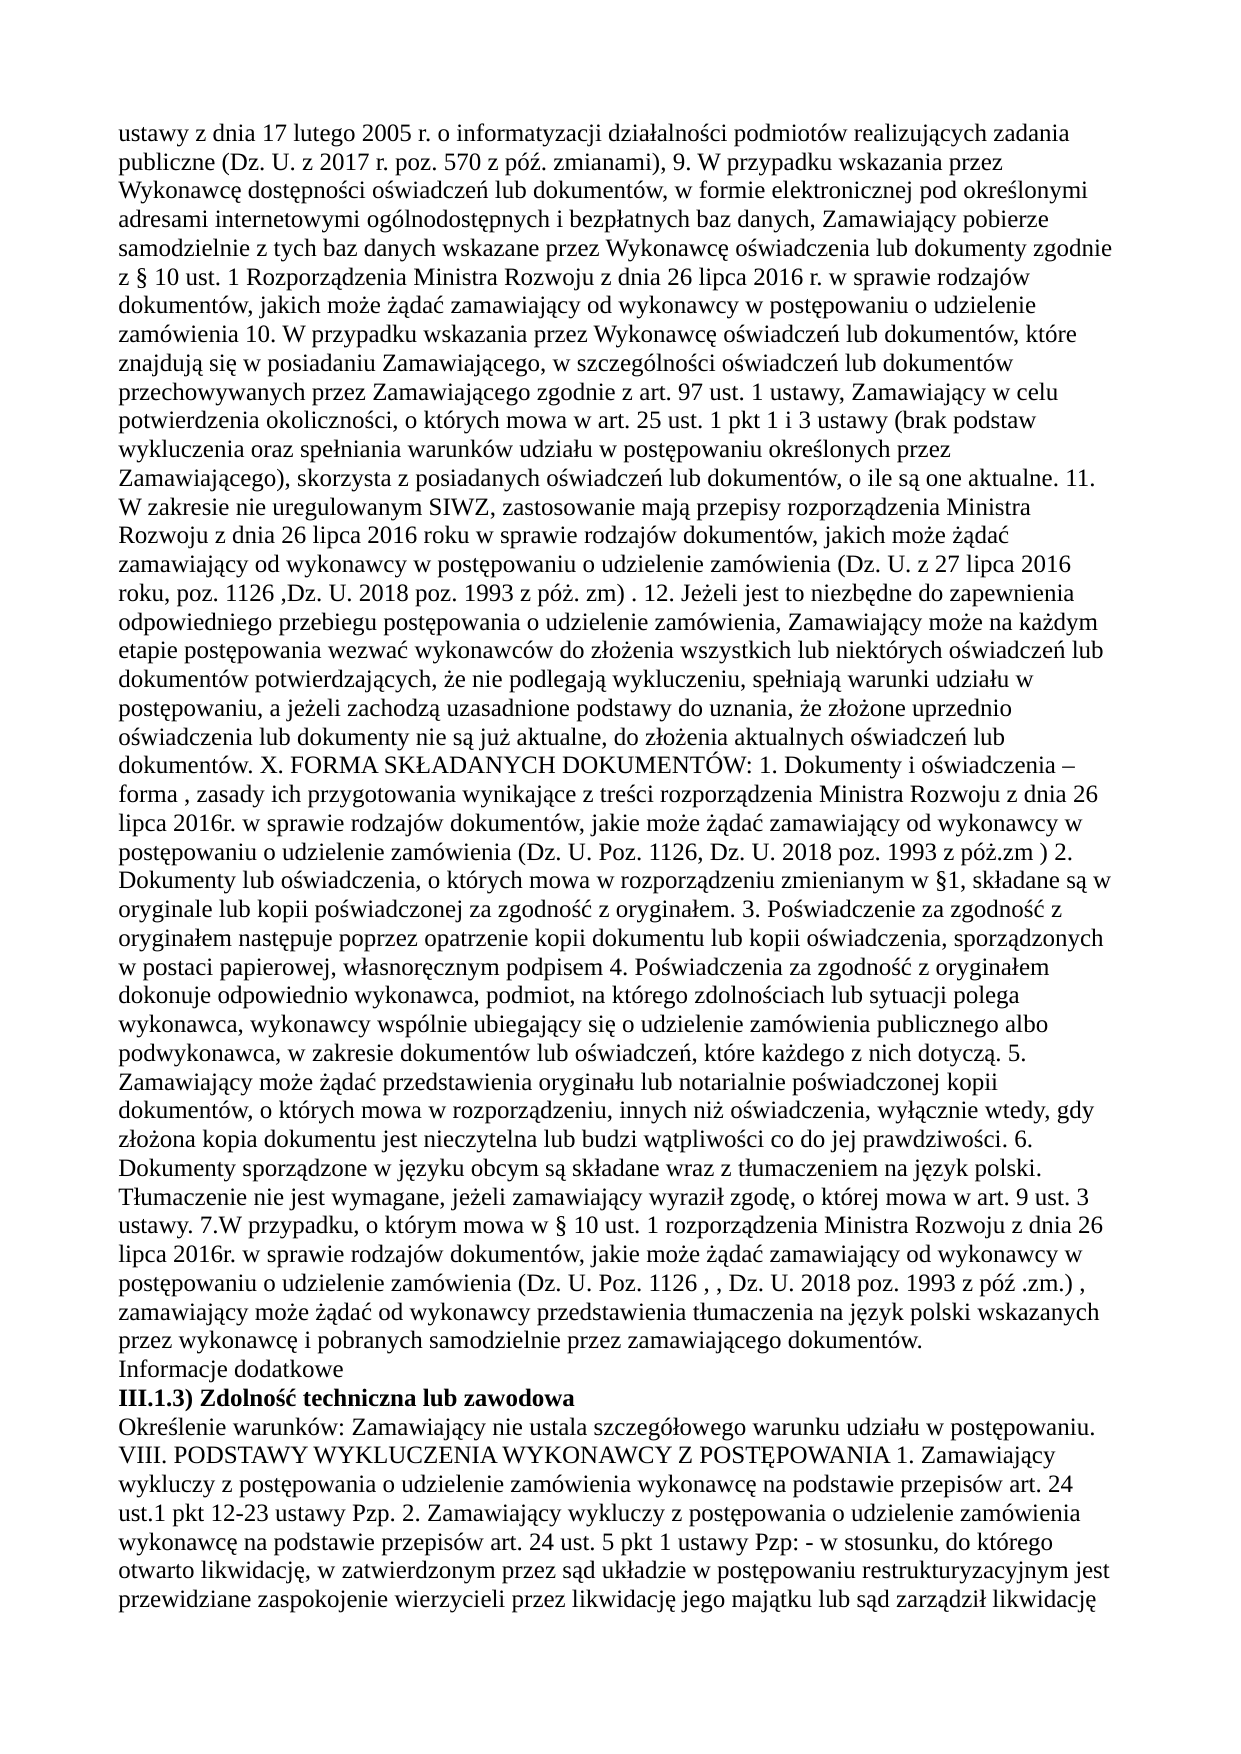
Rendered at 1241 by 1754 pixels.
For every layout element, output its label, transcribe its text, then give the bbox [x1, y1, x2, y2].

text ustawy z dnia 17 lutego 2005 r. o informatyzacji działalności podmiotów realizujących zadania publiczne (Dz. U. z 2017 r. poz. 570 z póź. zmianami), 9. W przypadku wskazania przez Wykonawcę dostępności oświadczeń lub dokumentów, w formie elektronicznej pod określonymi adresami internetowymi ogólnodostępnych i bezpłatnych baz danych, Zamawiający pobierze samodzielnie z tych baz danych wskazane przez Wykonawcę oświadczenia lub dokumenty zgodnie z § 10 ust. 1 Rozporządzenia Ministra Rozwoju z dnia 26 lipca 2016 r. w sprawie rodzajów dokumentów, jakich może żądać zamawiający od wykonawcy w postępowaniu o udzielenie zamówienia 10. W przypadku wskazania przez Wykonawcę oświadczeń lub dokumentów, które znajdują się w posiadaniu Zamawiającego, w szczególności oświadczeń lub dokumentów przechowywanych przez Zamawiającego zgodnie z art. 97 ust. 1 ustawy, Zamawiający w celu potwierdzenia okoliczności, o których mowa w art. 25 ust. 1 pkt 1 i 3 ustawy (brak podstaw wykluczenia oraz spełniania warunków udziału w postępowaniu określonych przez Zamawiającego), skorzysta z posiadanych oświadczeń lub dokumentów, o ile są one aktualne. 11. W zakresie nie uregulowanym SIWZ, zastosowanie mają przepisy rozporządzenia Ministra Rozwoju z dnia 26 lipca 2016 roku w sprawie rodzajów dokumentów, jakich może żądać zamawiający od wykonawcy w postępowaniu o udzielenie zamówienia (Dz. U. z 27 lipca 2016 roku, poz. 1126 ,Dz. U. 2018 poz. 1993 z póż. zm) . 12. Jeżeli jest to niezbędne do zapewnienia odpowiedniego przebiegu postępowania o udzielenie zamówienia, Zamawiający może na każdym etapie postępowania wezwać wykonawców do złożenia wszystkich lub niektórych oświadczeń lub dokumentów potwierdzających, że nie podlegają wykluczeniu, spełniają warunki udziału w postępowaniu, a jeżeli zachodzą uzasadnione podstawy do uznania, że złożone uprzednio oświadczenia lub dokumenty nie są już aktualne, do złożenia aktualnych oświadczeń lub dokumentów. X. FORMA SKŁADANYCH DOKUMENTÓW: 1. Dokumenty i oświadczenia – forma , zasady ich przygotowania wynikające z treści rozporządzenia Ministra Rozwoju z dnia 26 lipca 2016r. w sprawie rodzajów dokumentów, jakie może żądać zamawiający od wykonawcy w postępowaniu o udzielenie zamówienia (Dz. U. Poz. 1126, Dz. U. 2018 poz. 1993 z póż.zm ) 2. Dokumenty lub oświadczenia, o których mowa w rozporządzeniu zmienianym w §1, składane są w oryginale lub kopii poświadczonej za zgodność z oryginałem. 3. Poświadczenie za zgodność z oryginałem następuje poprzez opatrzenie kopii dokumentu lub kopii oświadczenia, sporządzonych w postaci papierowej, własnoręcznym podpisem 4. Poświadczenia za zgodność z oryginałem dokonuje odpowiednio wykonawca, podmiot, na którego zdolnościach lub sytuacji polega wykonawca, wykonawcy wspólnie ubiegający się o udzielenie zamówienia publicznego albo podwykonawca, w zakresie dokumentów lub oświadczeń, które każdego z nich dotyczą. 5. Zamawiający może żądać przedstawienia oryginału lub notarialnie poświadczonej kopii dokumentów, o których mowa w rozporządzeniu, innych niż oświadczenia, wyłącznie wtedy, gdy złożona kopia dokumentu jest nieczytelna lub budzi wątpliwości co do jej prawdziwości. 6. Dokumenty sporządzone w języku obcym są składane wraz z tłumaczeniem na język polski. Tłumaczenie nie jest wymagane, jeżeli zamawiający wyraził zgodę, o której mowa w art. 9 ust. 3 ustawy. 7.W przypadku, o którym mowa w § 10 ust. 1 rozporządzenia Ministra Rozwoju z dnia 26 lipca 2016r. w sprawie rodzajów dokumentów, jakie może żądać zamawiający od wykonawcy w postępowaniu o udzielenie zamówienia (Dz. U. Poz. 1126 , , Dz. U. 2018 poz. 1993 z póź .zm.) , zamawiający może żądać od wykonawcy przedstawienia tłumaczenia na język polski wskazanych przez wykonawcę i pobranych samodzielnie przez zamawiającego dokumentów. Informacje dodatkowe III.1.3) Zdolność techniczna lub zawodowa Określenie warunków: Zamawiający nie ustala szczegółowego warunku udziału w postępowaniu. VIII. PODSTAWY WYKLUCZENIA WYKONAWCY Z POSTĘPOWANIA 1. Zamawiający wykluczy z postępowania o udzielenie zamówienia wykonawcę na podstawie przepisów art. 24 ust.1 pkt 12-23 ustawy Pzp. 2. Zamawiający wykluczy z postępowania o udzielenie zamówienia wykonawcę na podstawie przepisów art. 24 ust. 5 pkt 1 ustawy Pzp: - w stosunku, do którego otwarto likwidację, w zatwierdzonym przez sąd układzie w postępowaniu restrukturyzacyjnym jest przewidziane zaspokojenie wierzycieli przez likwidację jego majątku lub sąd zarządził likwidację [118, 118, 1122, 1613]
